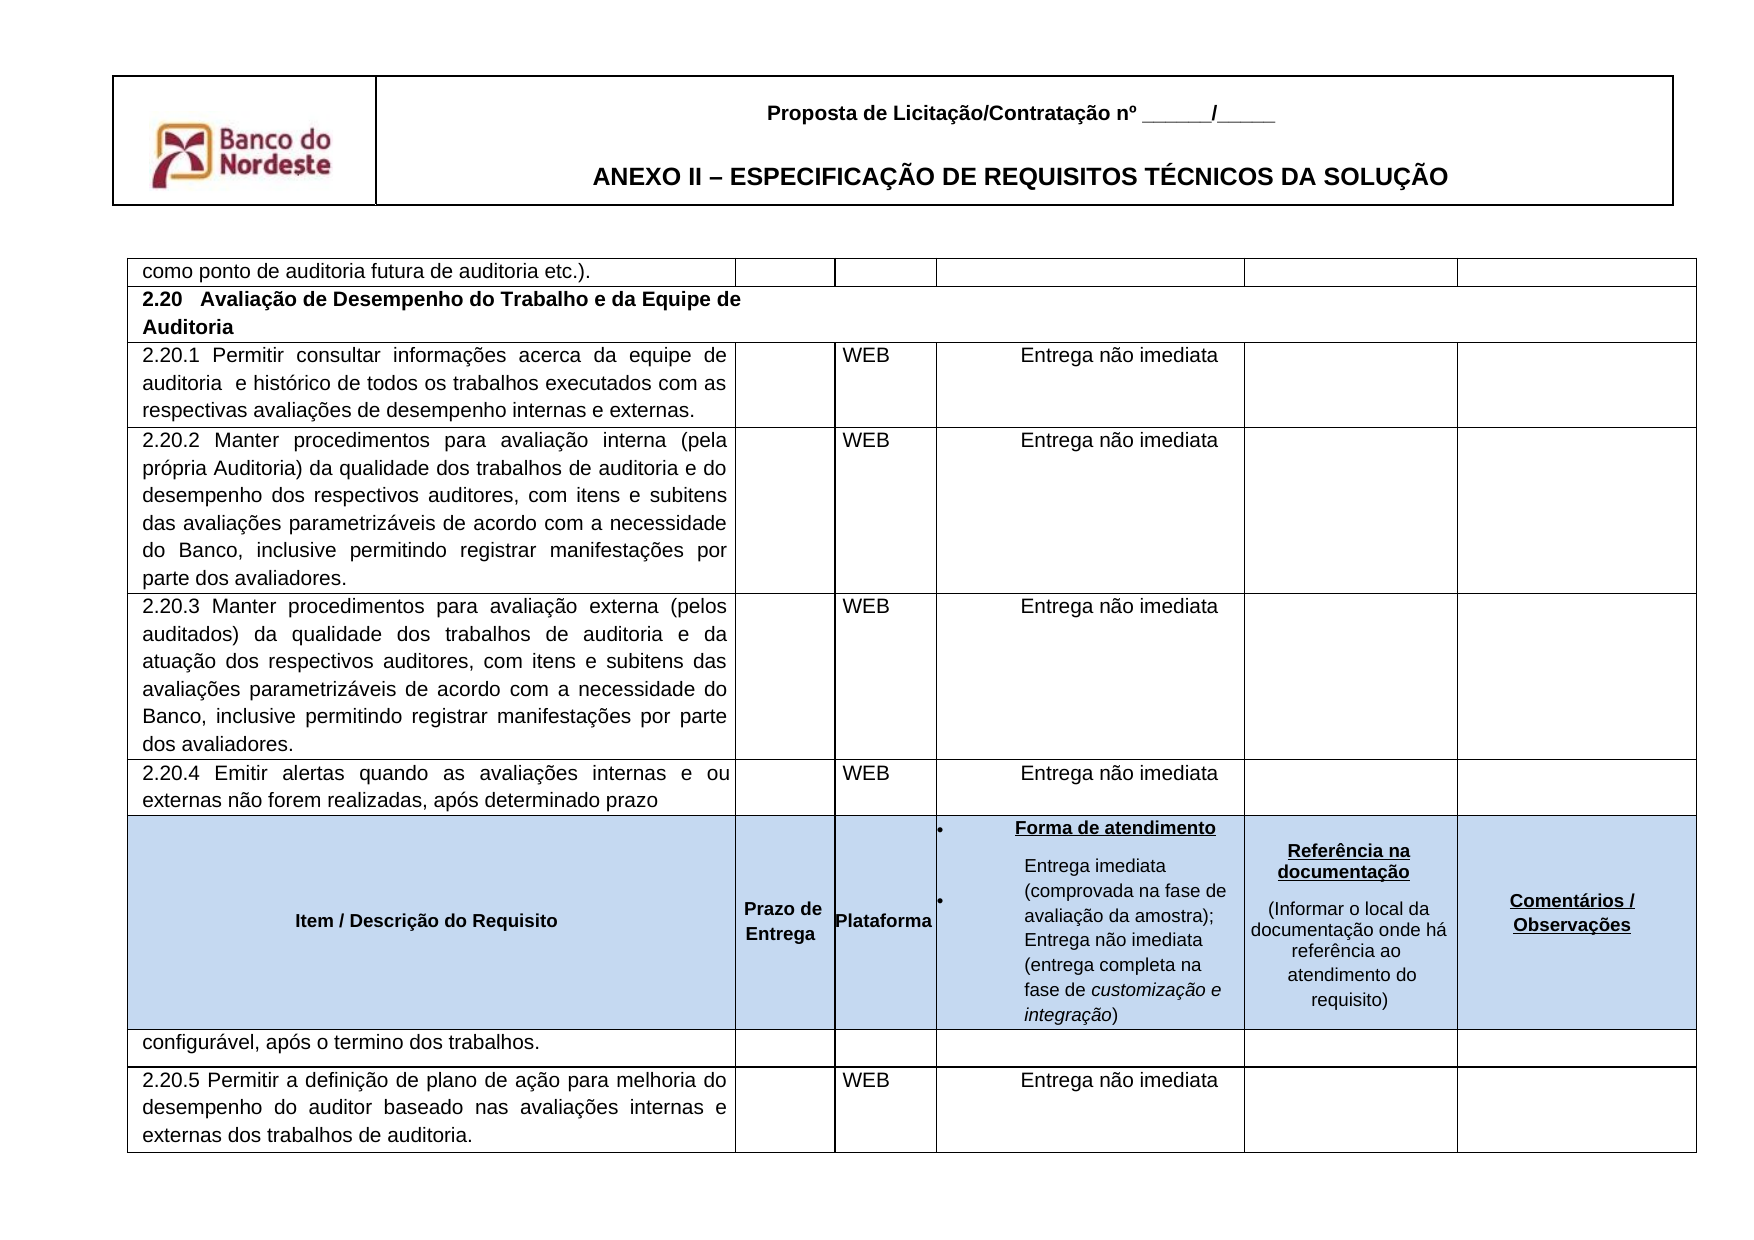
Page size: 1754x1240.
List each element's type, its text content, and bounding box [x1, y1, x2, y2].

table_cell [937, 343, 1015, 427]
table_cell Entrega não imediata [1015, 594, 1244, 759]
table_cell [736, 1030, 834, 1066]
table_cell [1245, 1030, 1457, 1066]
table_cell [1245, 594, 1457, 759]
table_cell [1245, 343, 1457, 427]
table_cell [937, 259, 1015, 286]
table_cell 2.20 Avaliação de Desempenho do Trabalho e da Equipe de Auditoria [128, 287, 835, 342]
table_cell [736, 594, 834, 759]
table_cell [736, 428, 834, 593]
table_cell [1245, 760, 1457, 815]
table_cell como ponto de auditoria futura de auditoria etc.). [128, 259, 735, 286]
table_cell 2.20.1 Permitir consultar informações acerca da equipe de auditoria e histórico de todos os trabalhos executados com as respectivas avaliações de desempenho internas e externas. [128, 343, 735, 427]
table_cell [835, 287, 1015, 342]
table_cell [937, 1068, 1015, 1152]
table_cell [1458, 760, 1696, 815]
table_cell [1015, 287, 1244, 342]
table_cell [1458, 428, 1696, 593]
table_cell Entrega não imediata [1015, 343, 1244, 427]
table_cell [1458, 1030, 1696, 1066]
table_cell 2.20.5 Permitir a definição de plano de ação para melhoria do desempenho do auditor baseado nas avaliações internas e externas dos trabalhos de auditoria. [128, 1068, 735, 1152]
table_cell WEB [836, 428, 936, 593]
table_cell [736, 343, 834, 427]
table_cell [836, 259, 936, 286]
table_cell [1245, 428, 1457, 593]
table_cell Plataforma [836, 816, 936, 1029]
table_cell Forma de atendimento Entrega imediata (comprovada na fase de avaliação da amostra); Entrega não imediata (entrega completa na fase de customização e integração) [1015, 816, 1244, 1029]
table_cell [1458, 259, 1696, 286]
table_cell [937, 428, 1015, 593]
table_cell [736, 259, 834, 286]
table_cell [1245, 287, 1457, 342]
table_cell 2.20.2 Manter procedimentos para avaliação interna (pela própria Auditoria) da qualidade dos trabalhos de auditoria e do desempenho dos respectivos auditores, com itens e subitens das avaliações parametrizáveis de acordo com a necessidade do Banco, inclusive permitindo registrar manifestações por parte dos avaliadores. [128, 428, 735, 593]
table_cell [1245, 259, 1457, 286]
table_cell Entrega não imediata [1015, 1068, 1244, 1152]
table_cell [736, 760, 834, 815]
table_cell Referência na documentação (Informar o local da documentação onde há referência ao atendimento do requisito) [1245, 816, 1457, 1029]
table_cell [1458, 343, 1696, 427]
table_cell Comentários / Observações [1458, 816, 1696, 1029]
table_cell [1245, 1068, 1457, 1152]
table_cell WEB [836, 343, 936, 427]
table_cell [937, 1030, 1015, 1066]
table_cell [736, 1068, 834, 1152]
table_cell [1458, 594, 1696, 759]
table_cell [1015, 1030, 1244, 1066]
table_cell WEB [836, 1068, 936, 1152]
table_cell Item / Descrição do Requisito [128, 816, 735, 1029]
table_cell Entrega não imediata [1015, 428, 1244, 593]
table_cell [937, 760, 1015, 815]
table_cell WEB [836, 594, 936, 759]
table_cell 2.20.4 Emitir alertas quando as avaliações internas e ou externas não forem realizadas, após determinado prazo [128, 760, 735, 815]
table_cell [937, 594, 1015, 759]
table_cell 2.20.3 Manter procedimentos para avaliação externa (pelos auditados) da qualidade dos trabalhos de auditoria e da atuação dos respectivos auditores, com itens e subitens das avaliações parametrizáveis de acordo com a necessidade do Banco, inclusive permitindo registrar manifestações por parte dos avaliadores. [128, 594, 735, 759]
table_cell Entrega não imediata [1015, 760, 1244, 815]
table_cell [836, 1030, 936, 1066]
table_cell WEB [836, 760, 936, 815]
table_cell [1458, 287, 1696, 342]
table_cell [1458, 1068, 1696, 1152]
table_cell [937, 816, 1015, 1029]
table_cell configurável, após o termino dos trabalhos. [128, 1030, 735, 1066]
table_cell Prazo de Entrega [736, 816, 834, 1029]
table_cell [1015, 259, 1244, 286]
